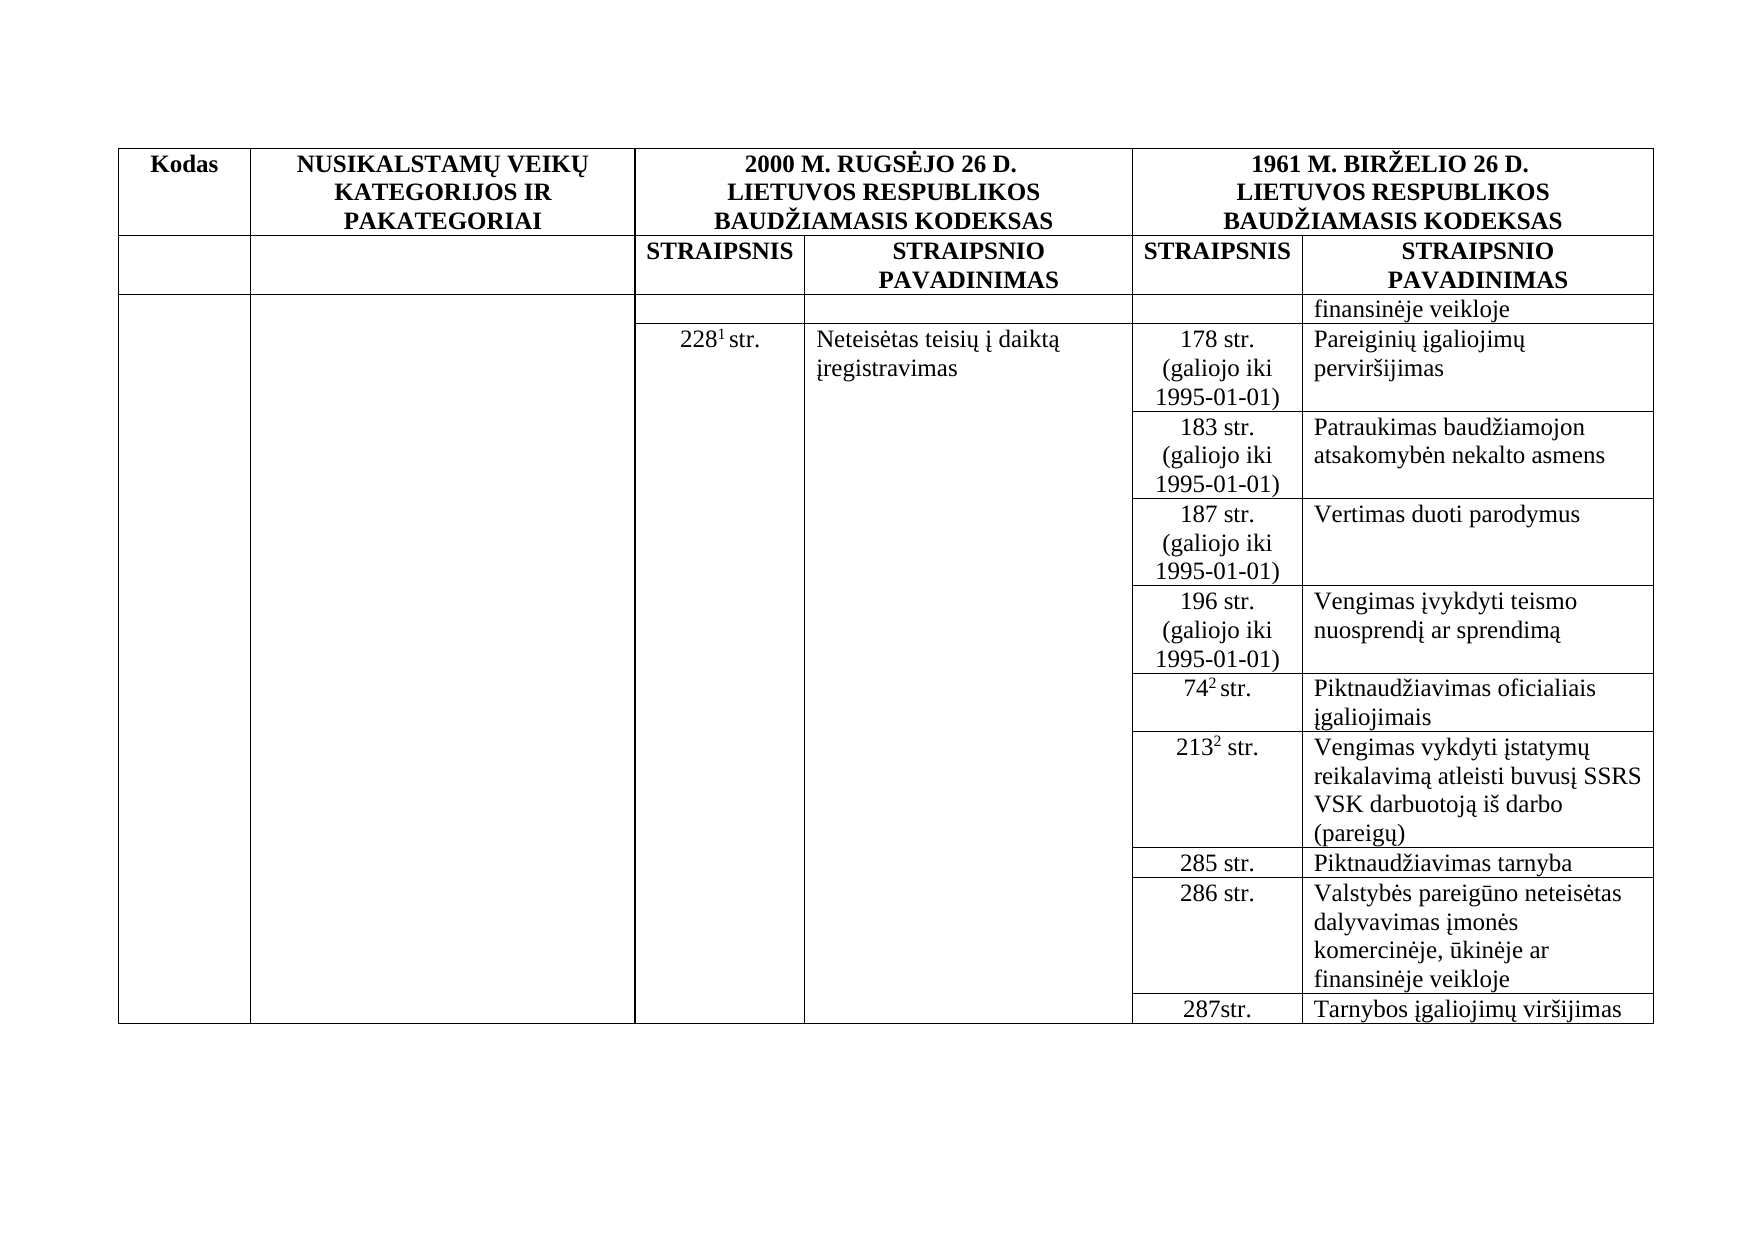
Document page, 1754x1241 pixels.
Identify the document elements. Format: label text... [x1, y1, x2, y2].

table_cell Valstybės pareigūno neteisėtas dalyvavimas įmonės komercinėje, ūkinėje ar finansinėje veikloje [1303, 878, 1653, 993]
table_header Kodas [119, 149, 250, 235]
table_cell STRAIPSNIS [636, 236, 804, 293]
table_cell Pareiginių įgaliojimų perviršijimas [1303, 324, 1653, 411]
table_cell 187 str. (galiojo iki 1995-01-01) [1133, 499, 1302, 585]
table_cell 287str. [1133, 994, 1302, 1023]
table_cell [805, 295, 1132, 323]
table_header NUSIKALSTAMŲ VEIKŲ KATEGORIJOS IR PAKATEGORIAI [251, 149, 634, 235]
table_cell [119, 236, 250, 293]
table_cell Piktnaudžiavimas tarnyba [1303, 848, 1653, 877]
table_cell [1133, 295, 1302, 323]
table_cell 2281 str. [636, 324, 804, 1023]
table_cell STRAIPSNIO PAVADINIMAS [1303, 236, 1653, 293]
table_cell STRAIPSNIS [1133, 236, 1302, 293]
table_cell Piktnaudžiavimas oficialiais įgaliojimais [1303, 674, 1653, 731]
table_cell [251, 236, 634, 293]
table_cell Neteisėtas teisių į daiktą įregistravimas [805, 324, 1132, 1023]
table_cell 742 str. [1133, 674, 1302, 731]
table_cell Vengimas įvykdyti teismo nuosprendį ar sprendimą [1303, 586, 1653, 672]
table_cell 196 str. (galiojo iki 1995-01-01) [1133, 586, 1302, 672]
table_cell 286 str. [1133, 878, 1302, 993]
table_cell [636, 295, 804, 323]
table_cell Vertimas duoti parodymus [1303, 499, 1653, 585]
table_cell STRAIPSNIO PAVADINIMAS [805, 236, 1132, 293]
table_cell finansinėje veikloje [1303, 295, 1653, 323]
table_header 1961 M. BIRŽELIO 26 D. LIETUVOS RESPUBLIKOS BAUDŽIAMASIS KODEKSAS [1133, 149, 1653, 235]
table_header 2000 M. RUGSĖJO 26 D. LIETUVOS RESPUBLIKOS BAUDŽIAMASIS KODEKSAS [636, 149, 1132, 235]
table_cell 2132 str. [1133, 732, 1302, 847]
table_cell Tarnybos įgaliojimų viršijimas [1303, 994, 1653, 1023]
table_cell 178 str. (galiojo iki 1995-01-01) [1133, 324, 1302, 411]
table_cell 285 str. [1133, 848, 1302, 877]
table_cell Patraukimas baudžiamojon atsakomybėn nekalto asmens [1303, 412, 1653, 498]
table_cell [251, 295, 634, 1023]
table_cell Vengimas vykdyti įstatymų reikalavimą atleisti buvusį SSRS VSK darbuotoją iš darbo (pareigų) [1303, 732, 1653, 847]
table_cell [119, 295, 250, 1023]
table_cell 183 str. (galiojo iki 1995-01-01) [1133, 412, 1302, 498]
